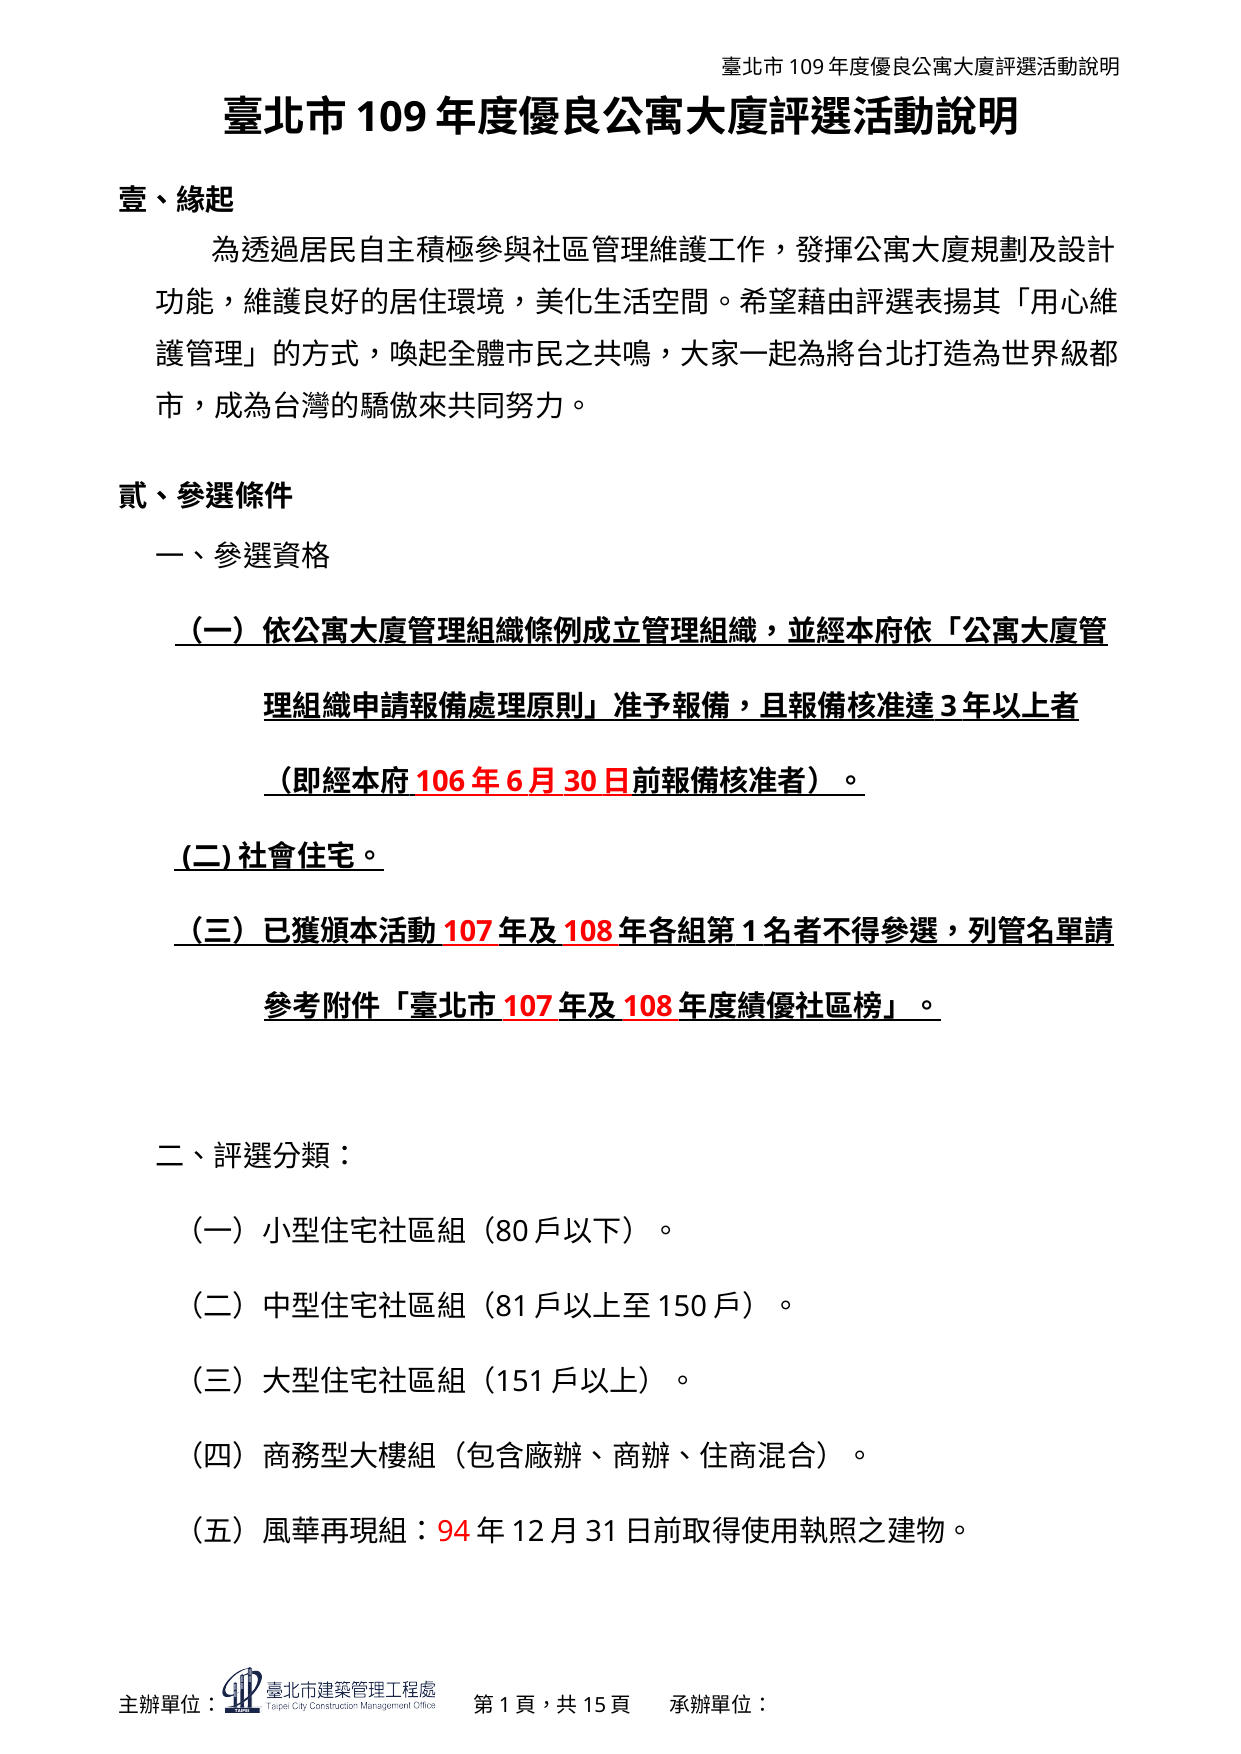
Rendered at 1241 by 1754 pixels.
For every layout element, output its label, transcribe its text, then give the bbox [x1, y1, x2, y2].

text 壹、緣起 [118, 177, 1122, 218]
text （四）商務型大樓組（包含廠辦、商辦、住商混合）。 [174, 1416, 1122, 1491]
text （三）大型住宅社區組（151戶以上）。 [174, 1341, 1122, 1416]
text 一、參選資格 [155, 516, 1122, 591]
text （一）依公寓大廈管理組織條例成立管理組織，並經本府依「公寓大廈管理組織申請報備處理原則」准予報備，且報備核准達3年以上者（即經本府106年6月30日前報備核准者）。 [174, 591, 1122, 816]
text 為透過居民自主積極參與社區管理維護工作，發揮公寓大廈規劃及設計功能，維護良好的居住環境，美化生活空間。希望藉由評選表揚其「用心維護管理」的方式，喚起全體市民之共鳴，大家一起為將台北打造為世界級都市，成為台灣的驕傲來共同努力。 [156, 218, 1122, 427]
text （五）風華再現組：94年12月31日前取得使用執照之建物。 [174, 1491, 1122, 1566]
text 二、評選分類： [155, 1116, 1122, 1191]
text 臺北市109年度優良公寓大廈評選活動說明 [118, 98, 1122, 139]
text （二）中型住宅社區組（81戶以上至150戶）。 [174, 1266, 1122, 1341]
text 貳、參選條件 [118, 464, 1122, 516]
text (二) 社會住宅。 [174, 816, 1122, 891]
text （三）已獲頒本活動107年及108年各組第1名者不得參選，列管名單請參考附件「臺北市107年及108年度績優社區榜」。 [174, 891, 1122, 1041]
picture [222, 1665, 436, 1713]
text （一）小型住宅社區組（80戶以下）。 [174, 1191, 1122, 1266]
